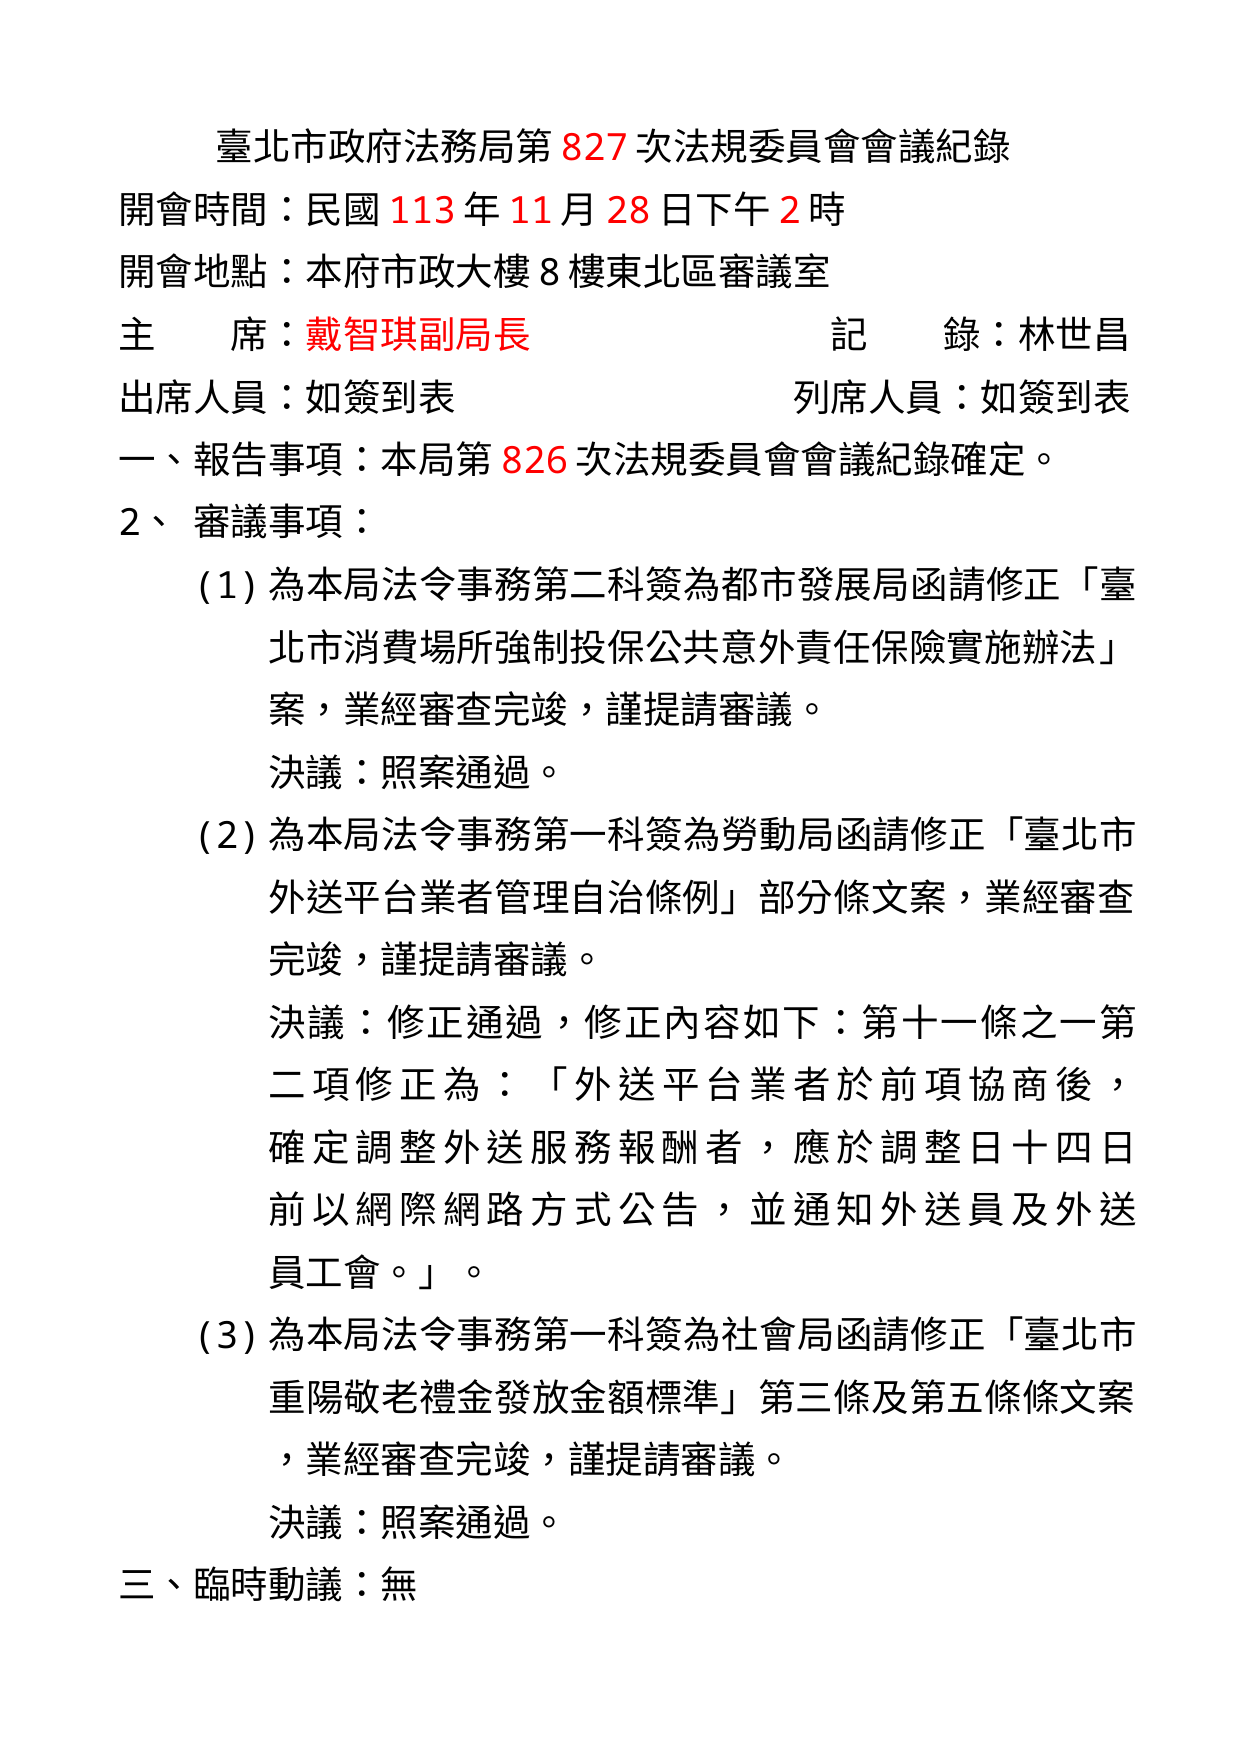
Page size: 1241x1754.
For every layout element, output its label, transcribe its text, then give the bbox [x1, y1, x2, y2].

text 決議：照案通過。 [268, 728, 1137, 790]
text 開會時間：民國113年11月28日下午2時 [118, 165, 1137, 228]
text 決議：照案通過。 [268, 1478, 1137, 1540]
text 一、報告事項：本局第826次法規委員會會議紀錄確定。 [118, 415, 1137, 478]
text 出席人員：如簽到表 列席人員：如簽到表 [103, 353, 1137, 415]
list 為本局法令事務第二科簽為都市發展局函請修正「臺北市消費場所強制投保公共意外責任保險實施辦法」案，業經審查完竣，謹提請審議。 [193, 540, 1137, 728]
text 臺北市政府法務局第827次法規委員會會議紀錄 [89, 103, 1137, 165]
text 開會地點：本府市政大樓8樓東北區審議室 [118, 228, 1137, 290]
list 為本局法令事務第一科簽為社會局函請修正「臺北市重陽敬老禮金發放金額標準」第三條及第五條條文案，業經審查完竣，謹提請審議。 [193, 1290, 1137, 1478]
list 審議事項： [118, 478, 1137, 540]
text 三、臨時動議：無 [118, 1540, 1137, 1603]
list 為本局法令事務第一科簽為勞動局函請修正「臺北市外送平台業者管理自治條例」部分條文案，業經審查完竣，謹提請審議。 [193, 790, 1137, 978]
text 主 席：戴智琪副局長 記 錄：林世昌 [118, 290, 1137, 353]
text 決議：修正通過，修正內容如下：第十一條之一第 二項修正為：「外送平台業者於前項協商後， 確定調整外送服務報酬者，應於調整日十四日 前以網際網路方式公告，並通知外送員及外送 員工會。」。 [268, 978, 1137, 1290]
